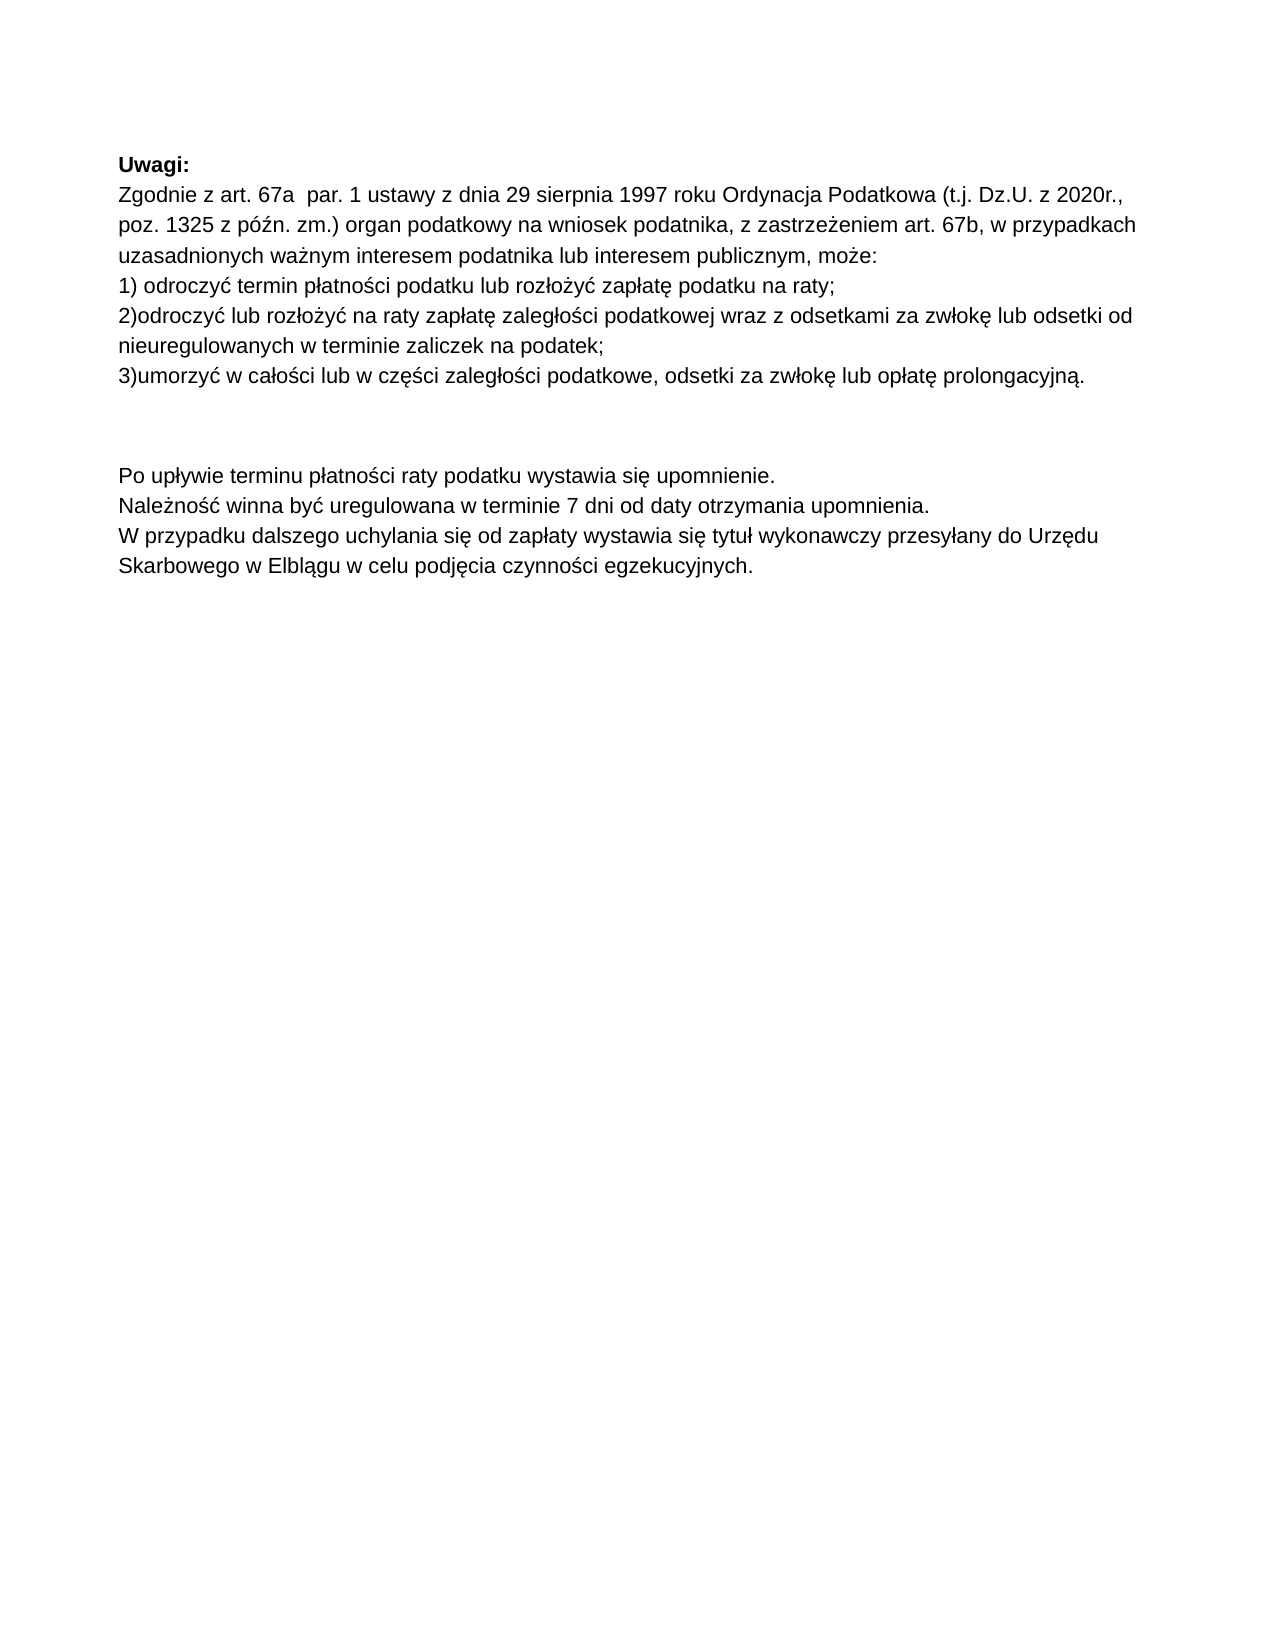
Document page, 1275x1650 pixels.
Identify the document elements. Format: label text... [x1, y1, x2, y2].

text 3)umorzyć w całości lub w części zaległości podatkowe, odsetki za zwłokę lub opłatę prolongacyjną. [118, 363, 1157, 388]
text 2)odroczyć lub rozłożyć na raty zapłatę zaległości podatkowej wraz z odsetkami za zwłokę lub odsetki od nieuregulowanych w terminie zaliczek na podatek; [118, 303, 1157, 358]
text Uwagi: Zgodnie z art. 67a par. 1 ustawy z dnia 29 sierpnia 1997 roku Ordynacja Podatkowa (t.j. Dz.U. z 2020r., poz. 1325 z późn. zm.) organ podatkowy na wniosek podatnika, z zastrzeżeniem art. 67b, w przypadkach uzasadnionych ważnym interesem podatnika lub interesem publicznym, może: [118, 118, 1157, 268]
text 1) odroczyć termin płatności podatku lub rozłożyć zapłatę podatku na raty; [118, 273, 1157, 298]
text Po upływie terminu płatności raty podatku wystawia się upomnienie. Należność winna być uregulowana w terminie 7 dni od daty otrzymania upomnienia. W przypadku dalszego uchylania się od zapłaty wystawia się tytuł wykonawczy przesyłany do Urzędu Skarbowego w Elblągu w celu podjęcia czynności egzekucyjnych. [118, 462, 1157, 613]
